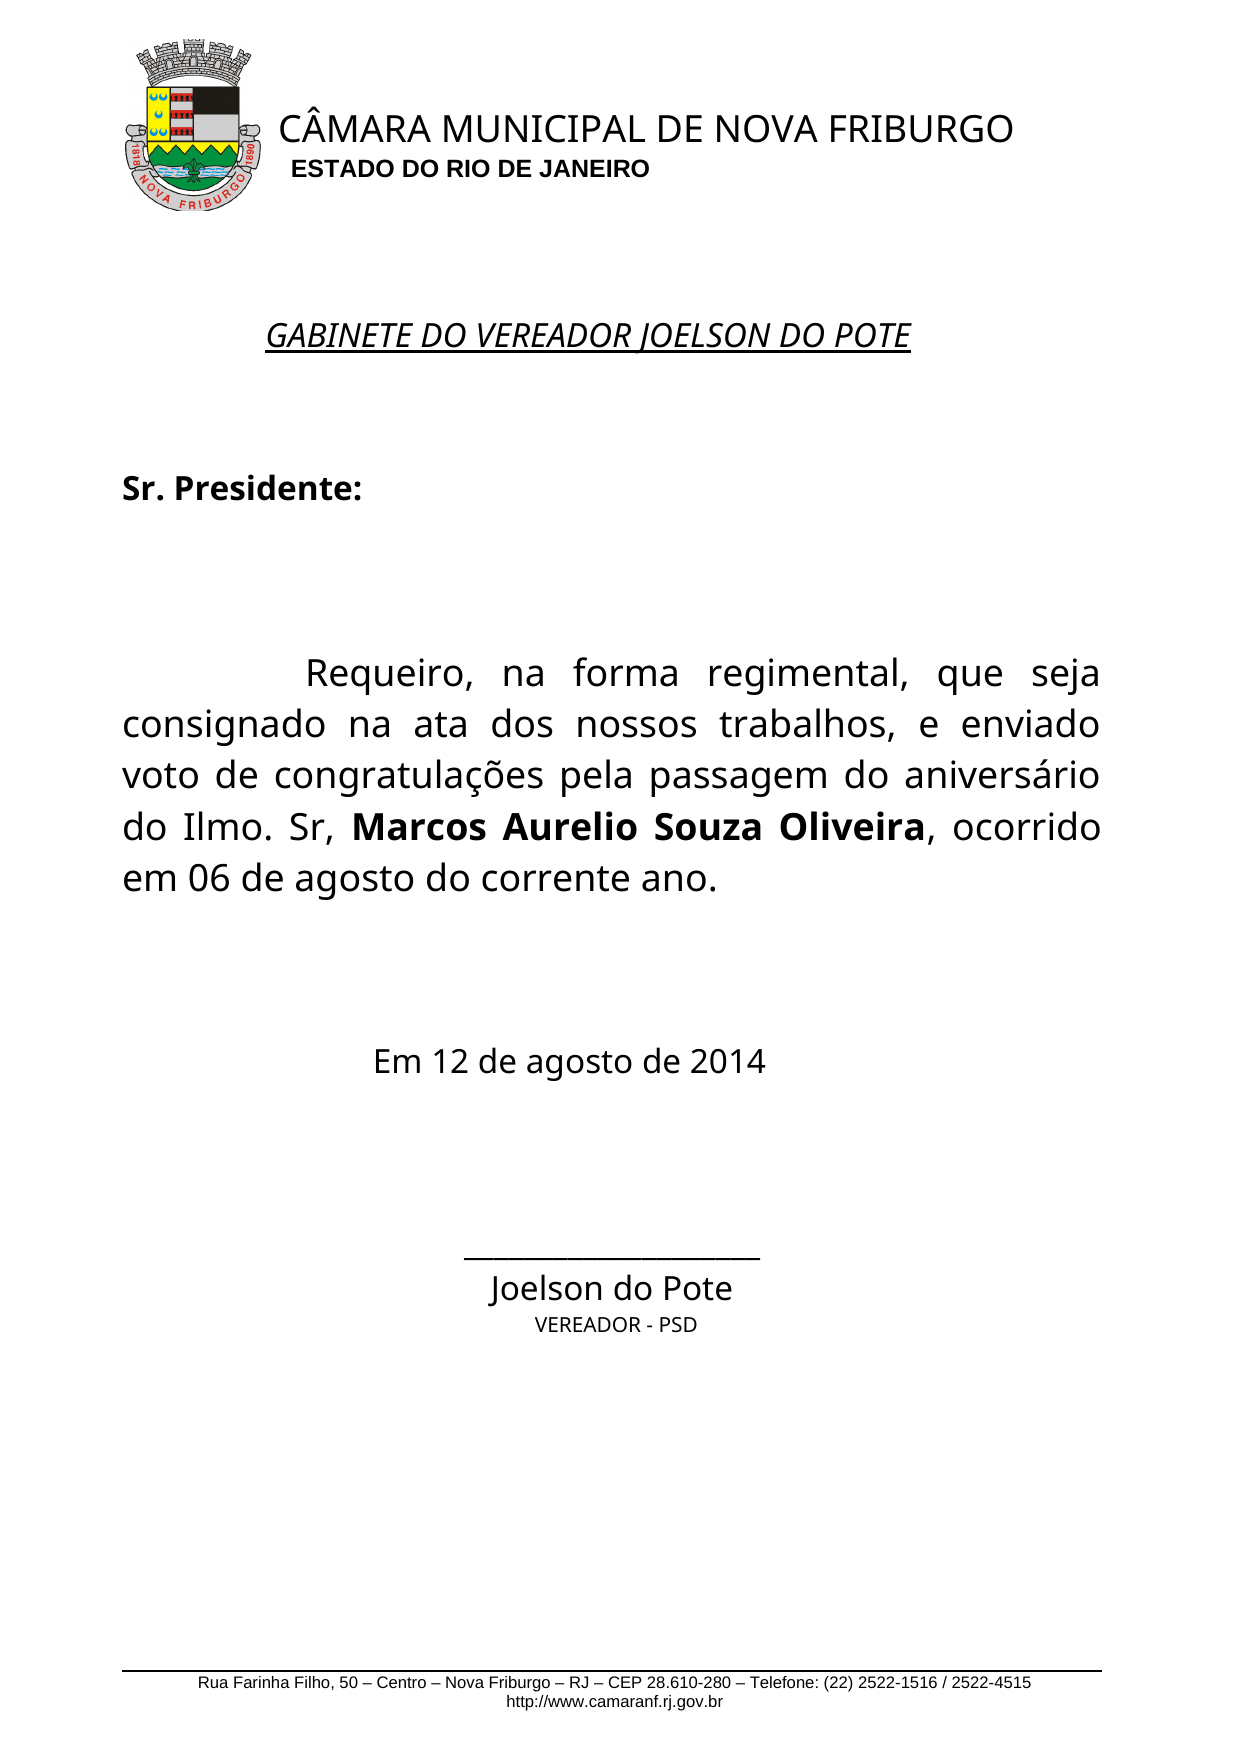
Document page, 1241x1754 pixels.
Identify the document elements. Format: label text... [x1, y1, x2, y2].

text Requeiro, na forma regimental, que seja consignado na ata dos nossos trabalhos, e enviado voto de congratulações pela passagem do aniversário do Ilmo. Sr, Marcos Aurelio Souza Oliveira, ocorrido em 06 de agosto do corrente ano. [122, 647, 1102, 902]
text Sr. Presidente: [122, 465, 1102, 510]
text VEREADOR - PSD [122, 1311, 1102, 1339]
text ____________________ [122, 1220, 1102, 1265]
text GABINETE DO VEREADOR JOELSON DO POTE [122, 312, 1102, 357]
text Joelson do Pote [122, 1265, 1102, 1311]
subtitle Em 12 de agosto de 2014 [122, 1038, 1102, 1083]
